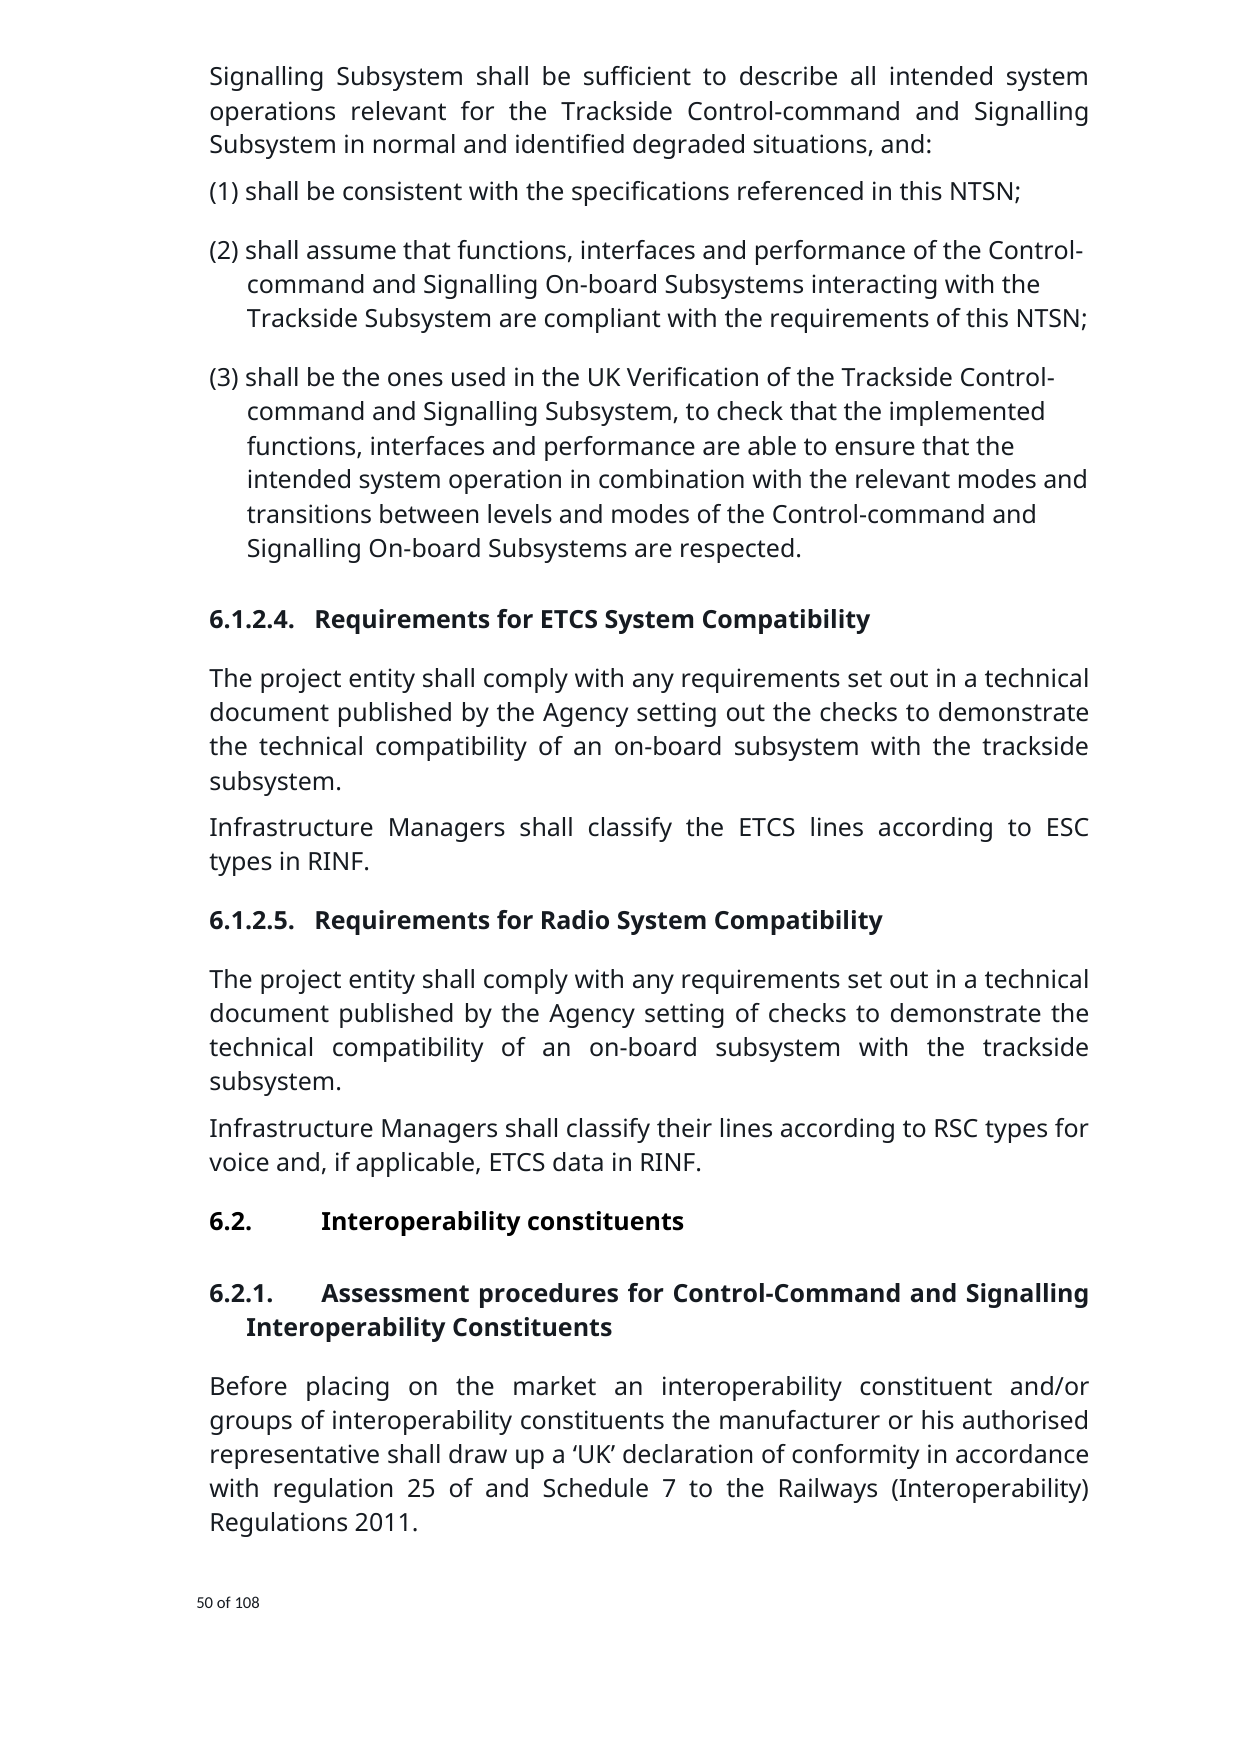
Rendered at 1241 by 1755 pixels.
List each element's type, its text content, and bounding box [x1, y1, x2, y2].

text The project entity shall comply with any requirements set out in a technical document published by the Agency setting of checks to demonstrate the technical compatibility of an on-board subsystem with the trackside subsystem. [209, 962, 1090, 1098]
text 6.1.2.5. Requirements for Radio System Compatibility [209, 903, 1090, 937]
text Infrastructure Managers shall classify the ETCS lines according to ESC types in RINF. [209, 810, 1090, 878]
subtitle Interoperability constituents [209, 1204, 1090, 1238]
list shall be consistent with the specifications referenced in this NTSN; [209, 174, 1090, 208]
list shall be the ones used in the UK Verification of the Trackside Control-command and Signalling Subsystem, to check that the implemented functions, interfaces and performance are able to ensure that the intended system operation in combination with the relevant modes and transitions between levels and modes of the Control-command and Signalling On-board Subsystems are respected. [209, 360, 1090, 564]
text The project entity shall comply with any requirements set out in a technical document published by the Agency setting out the checks to demonstrate the technical compatibility of an on-board subsystem with the trackside subsystem. [209, 661, 1090, 797]
text Infrastructure Managers shall classify their lines according to RSC types for voice and, if applicable, ETCS data in RINF. [209, 1111, 1090, 1179]
text 6.1.2.4. Requirements for ETCS System Compatibility [209, 602, 1090, 636]
subtitle Assessment procedures for Control-Command and Signalling Interoperability Constituents [209, 1275, 1090, 1343]
list shall assume that functions, interfaces and performance of the Control-command and Signalling On-board Subsystems interacting with the Trackside Subsystem are compliant with the requirements of this NTSN; [209, 233, 1090, 335]
text Before placing on the market an interoperability constituent and/or groups of interoperability constituents the manufacturer or his authorised representative shall draw up a ‘UK’ declaration of conformity in accordance with regulation 25 of and Schedule 7 to the Railways (Interoperability) Regulations 2011. [209, 1368, 1090, 1539]
text Signalling Subsystem shall be sufficient to describe all intended system operations relevant for the Trackside Control-command and Signalling Subsystem in normal and identified degraded situations, and: [209, 59, 1090, 161]
